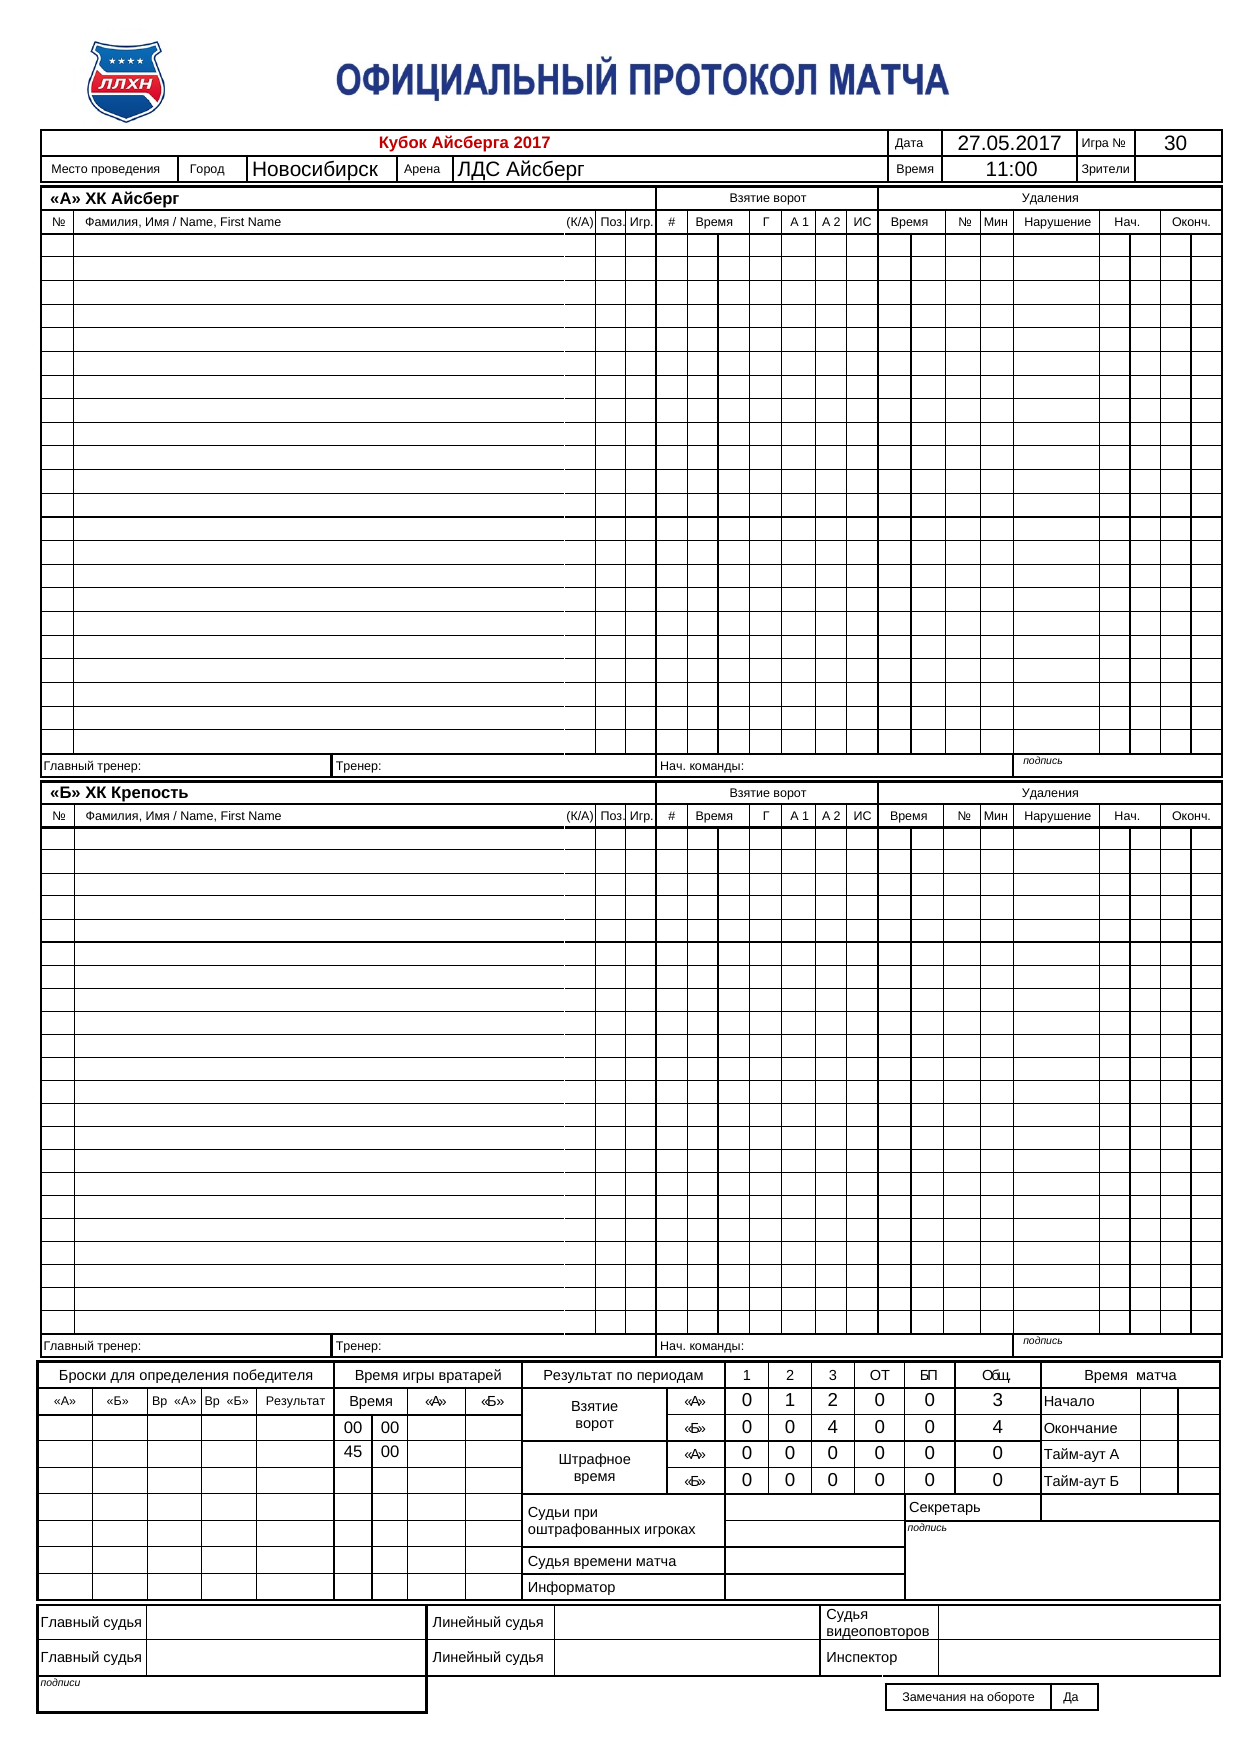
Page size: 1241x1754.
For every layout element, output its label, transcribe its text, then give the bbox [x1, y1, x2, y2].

table_cell [75, 1196, 564, 1218]
table_cell [1179, 1441, 1219, 1467]
table_cell [1100, 659, 1129, 682]
table_cell [1131, 659, 1160, 682]
table_cell [816, 305, 846, 327]
table_cell [1014, 683, 1099, 706]
table_cell [912, 1104, 943, 1126]
table_cell [75, 1104, 564, 1126]
table_cell [879, 943, 910, 964]
table_cell [883, 1677, 1220, 1681]
table_cell [847, 896, 877, 918]
table_cell [626, 1104, 655, 1126]
table_cell Г [750, 805, 781, 826]
table_cell [1100, 920, 1129, 941]
table_cell [1161, 943, 1190, 964]
table_cell [981, 1196, 1013, 1218]
table_cell Игр. [626, 805, 655, 826]
table_cell [1192, 966, 1221, 987]
table_cell [1161, 1127, 1190, 1149]
table_cell [719, 1012, 749, 1033]
table_cell [42, 989, 74, 1011]
table_cell [1131, 281, 1160, 303]
table_cell Вр «А» [148, 1389, 201, 1413]
table_cell [847, 565, 877, 587]
table_cell [466, 1521, 521, 1546]
table_cell [626, 588, 655, 611]
table_cell [847, 352, 877, 374]
table_cell подпись [906, 1522, 1219, 1599]
table_cell [782, 683, 815, 706]
table_cell [879, 896, 910, 918]
table_cell [626, 896, 655, 918]
table_cell [816, 1173, 846, 1195]
table_cell [688, 541, 717, 564]
table_cell [565, 730, 595, 753]
table_cell [912, 1242, 943, 1264]
table_cell 00 [335, 1416, 371, 1440]
table_cell [912, 1288, 943, 1310]
table_cell [74, 376, 564, 398]
table_cell Судьи при оштрафованных игроках [523, 1495, 724, 1546]
table_cell [74, 423, 564, 445]
table_cell [1192, 636, 1221, 658]
table_cell [42, 707, 73, 729]
table_cell [1014, 376, 1099, 398]
table_cell [1131, 920, 1160, 941]
table_cell [782, 636, 815, 658]
table_cell [1014, 1058, 1099, 1079]
table_cell [1014, 281, 1099, 303]
table_cell [879, 1150, 910, 1172]
table_cell [42, 850, 74, 872]
table_cell [408, 1494, 465, 1520]
table_cell [1131, 1242, 1160, 1264]
table_cell [596, 730, 625, 753]
table_cell [688, 874, 717, 895]
table_cell [912, 1127, 943, 1149]
table_cell [42, 1242, 74, 1264]
table_cell [1131, 376, 1160, 398]
table_cell [816, 966, 846, 987]
table_cell [847, 518, 877, 540]
table_cell [1014, 989, 1099, 1011]
table_cell [750, 659, 781, 682]
table_cell [750, 352, 781, 374]
table_cell [75, 1311, 564, 1333]
table_cell [147, 1640, 425, 1675]
table_cell [719, 518, 749, 540]
table_cell [657, 423, 687, 445]
table_cell [657, 1035, 687, 1057]
table_cell [1100, 1127, 1129, 1149]
table_cell [1192, 730, 1221, 753]
table_cell [1131, 494, 1160, 516]
table_cell Информатор [523, 1575, 724, 1599]
table_cell [466, 1441, 521, 1467]
table_cell [1131, 829, 1160, 849]
table_cell [1131, 730, 1160, 753]
table_cell [912, 896, 943, 918]
table_cell Тренер: [333, 755, 655, 776]
table_cell А 1 [782, 805, 815, 826]
table_cell [626, 874, 655, 895]
table_cell [750, 920, 781, 941]
table_cell [1161, 829, 1190, 849]
table_cell [42, 1035, 74, 1057]
table_cell [750, 423, 781, 445]
table_cell [750, 636, 781, 658]
table_cell [1192, 399, 1221, 422]
table_cell [626, 565, 655, 587]
table_cell [847, 874, 877, 895]
table_cell [981, 850, 1013, 872]
table_cell [596, 989, 625, 1011]
table_cell [782, 920, 815, 941]
table_cell № [42, 805, 74, 826]
table_cell [1161, 874, 1190, 895]
table_cell [626, 235, 655, 256]
table_cell [782, 966, 815, 987]
table_cell [782, 612, 815, 634]
table_cell [1192, 565, 1221, 587]
table_cell [944, 1173, 980, 1195]
table_cell [555, 1640, 819, 1675]
table_cell [1161, 399, 1190, 422]
table_cell подписи [39, 1677, 425, 1711]
table_cell [750, 1311, 781, 1333]
table_cell [1099, 1682, 1220, 1711]
table_cell [782, 896, 815, 918]
table_cell [1192, 943, 1221, 964]
table_cell [879, 470, 910, 493]
table_cell [816, 1127, 846, 1149]
table_cell [879, 850, 910, 872]
table_cell [816, 1150, 846, 1172]
table_cell [39, 1468, 92, 1493]
table_cell [202, 1416, 256, 1440]
table_cell [42, 494, 73, 516]
table_cell [596, 1173, 625, 1195]
table_cell [1131, 850, 1160, 872]
table_cell [1192, 1012, 1221, 1033]
table_cell [981, 235, 1013, 256]
table_cell [946, 588, 980, 611]
table_cell [657, 1104, 687, 1126]
table_cell [688, 943, 717, 964]
table_cell [1192, 588, 1221, 611]
table_cell [688, 235, 717, 256]
table_cell [596, 1311, 625, 1333]
table_cell [1100, 305, 1129, 327]
table_cell [719, 470, 749, 493]
table_cell [912, 943, 943, 964]
table_cell [719, 352, 749, 374]
table_cell [74, 446, 564, 469]
table_cell [1100, 376, 1129, 398]
table_cell [148, 1547, 201, 1573]
table_cell [944, 1035, 980, 1057]
table_cell [981, 874, 1013, 895]
table_cell [981, 565, 1013, 587]
table_cell [816, 446, 846, 469]
table_cell [1100, 850, 1129, 872]
table_cell [750, 1173, 781, 1195]
table_cell [74, 235, 564, 256]
table_cell [596, 352, 625, 374]
table_cell [596, 1150, 625, 1172]
table_cell [42, 1173, 74, 1195]
table_cell [816, 1311, 846, 1333]
table_cell [879, 612, 910, 634]
table_cell [657, 399, 687, 422]
table_cell Место проведения [42, 157, 177, 181]
table_cell [657, 470, 687, 493]
table_cell 0 [726, 1468, 768, 1493]
table_cell [42, 1150, 74, 1172]
table_cell [596, 446, 625, 469]
table_cell [750, 470, 781, 493]
table_cell [42, 1127, 74, 1149]
table_cell [626, 659, 655, 682]
table_cell 00 [373, 1416, 407, 1440]
table_cell [42, 281, 73, 303]
table_cell [42, 376, 73, 398]
table_cell 0 [726, 1415, 768, 1440]
table_cell [912, 1012, 943, 1033]
table_cell [782, 541, 815, 564]
table_cell [1131, 1012, 1160, 1033]
table_cell [750, 281, 781, 303]
table_cell [847, 1104, 877, 1126]
table_cell [879, 1104, 910, 1126]
table_cell [981, 352, 1013, 374]
table_cell [719, 1104, 749, 1126]
table_cell [202, 1521, 256, 1546]
table_cell [726, 1575, 904, 1599]
table_cell 0 [855, 1468, 904, 1493]
table_cell [1161, 1012, 1190, 1033]
table_cell [750, 1081, 781, 1103]
table_cell [1014, 257, 1099, 280]
table_cell [1192, 920, 1221, 941]
table_cell А 2 [816, 211, 846, 233]
table_cell [944, 1265, 980, 1287]
table_cell [816, 399, 846, 422]
table_cell [565, 829, 595, 849]
table_cell [1192, 683, 1221, 706]
table_cell [981, 470, 1013, 493]
table_cell [688, 305, 717, 327]
table_cell [719, 850, 749, 872]
table_cell [946, 683, 980, 706]
table_cell [750, 1012, 781, 1033]
table_cell [912, 1035, 943, 1057]
table_cell [946, 541, 980, 564]
table_cell [657, 636, 687, 658]
table_cell [1131, 612, 1160, 634]
table_cell [75, 874, 564, 895]
table_cell [1014, 920, 1099, 941]
table_header ОТ [855, 1363, 904, 1387]
table_cell [1192, 235, 1221, 256]
table_cell [1192, 494, 1221, 516]
table_cell [946, 565, 980, 587]
table_cell [257, 1521, 333, 1546]
table_cell [1014, 659, 1099, 682]
table_cell [257, 1494, 333, 1520]
table_cell [981, 1127, 1013, 1149]
table_cell [1192, 541, 1221, 564]
table_cell [657, 612, 687, 634]
table_cell [596, 588, 625, 611]
table_cell [1131, 1173, 1160, 1195]
table_cell [74, 541, 564, 564]
table_cell [1161, 1173, 1190, 1195]
table_cell «А» [668, 1389, 724, 1413]
table_cell [912, 1265, 943, 1287]
table_cell [981, 446, 1013, 469]
table_cell [74, 518, 564, 540]
table_cell [782, 1196, 815, 1218]
table_cell 0 [855, 1389, 904, 1413]
table_cell [981, 1288, 1013, 1310]
table_cell [1161, 1242, 1190, 1264]
table_cell [1014, 1219, 1099, 1241]
table_cell [816, 565, 846, 587]
table_cell 4 [956, 1415, 1040, 1440]
table_cell [1014, 518, 1099, 540]
table_cell [750, 1242, 781, 1264]
table_cell [1131, 874, 1160, 895]
table_cell [719, 1265, 749, 1287]
table_cell [1131, 1035, 1160, 1057]
table_cell Вр «Б» [202, 1389, 256, 1413]
table_cell [879, 636, 910, 658]
table_cell [75, 1081, 564, 1103]
table_cell [1042, 1495, 1219, 1520]
table_cell [657, 305, 687, 327]
table_cell [596, 1012, 625, 1033]
table_cell [596, 1219, 625, 1241]
table_cell [816, 920, 846, 941]
table_cell [1161, 423, 1190, 445]
table_cell [1161, 920, 1190, 941]
table_cell [879, 1173, 910, 1195]
table_cell [688, 352, 717, 374]
table_cell [1100, 1035, 1129, 1057]
table_cell [565, 1173, 595, 1195]
table_header 2 [769, 1363, 811, 1387]
table_cell [42, 1196, 74, 1218]
table_cell [750, 874, 781, 895]
table_cell [1100, 423, 1129, 445]
table_cell [39, 1521, 92, 1546]
table_cell [1192, 518, 1221, 540]
table_cell [1100, 1288, 1129, 1310]
table_cell [782, 1173, 815, 1195]
table_cell [944, 896, 980, 918]
table_cell [782, 1058, 815, 1079]
table_cell [688, 896, 717, 918]
table_cell [912, 874, 943, 895]
table_cell [1161, 1196, 1190, 1218]
table_cell [428, 1677, 882, 1711]
table_cell [466, 1494, 521, 1520]
table_cell [1192, 1265, 1221, 1287]
table_cell [596, 541, 625, 564]
table_cell [816, 1265, 846, 1287]
table_cell [42, 896, 74, 918]
table_cell [944, 874, 980, 895]
table_cell [1014, 1035, 1099, 1057]
table_cell [1100, 541, 1129, 564]
table_cell [719, 920, 749, 941]
table_cell Нач. [1100, 805, 1160, 826]
table_cell [1100, 1150, 1129, 1172]
table_cell [1192, 305, 1221, 327]
table_cell [75, 896, 564, 918]
table_cell [981, 1081, 1013, 1103]
table_cell [1131, 235, 1160, 256]
table_cell [626, 1127, 655, 1149]
table_cell [816, 850, 846, 872]
table_cell [1100, 1058, 1129, 1079]
table_cell [719, 235, 749, 256]
table_cell [202, 1494, 256, 1520]
table_cell [657, 1173, 687, 1195]
table_header Удаления [879, 783, 1221, 803]
table_cell [657, 281, 687, 303]
table_cell [1161, 850, 1190, 872]
table_cell [1100, 1196, 1129, 1218]
table_cell [782, 1012, 815, 1033]
table_header Замечания на обороте [887, 1685, 1050, 1709]
table_cell [750, 1219, 781, 1241]
table_cell [1131, 989, 1160, 1011]
table_cell [657, 541, 687, 564]
table_cell Нач. [1100, 211, 1160, 233]
table_cell [847, 707, 877, 729]
table_cell Главный тренер: [42, 1335, 330, 1356]
table_cell [626, 1311, 655, 1333]
table_header 27.05.2017 [943, 131, 1076, 155]
table_cell [981, 423, 1013, 445]
table_cell [981, 943, 1013, 964]
table_cell [626, 707, 655, 729]
table_cell [946, 446, 980, 469]
table_cell [555, 1606, 819, 1639]
table_cell [688, 966, 717, 987]
table_cell [408, 1574, 465, 1599]
table_cell [912, 1219, 943, 1241]
table_cell [719, 257, 749, 280]
table_cell [750, 1265, 781, 1287]
table_header 1 [726, 1363, 768, 1387]
table_cell Нарушение [1014, 211, 1099, 233]
table_cell ИС [847, 211, 877, 233]
table_cell [42, 829, 74, 849]
table_cell [847, 850, 877, 872]
table_cell [719, 376, 749, 398]
table_cell [782, 1288, 815, 1310]
table_cell 0 [905, 1389, 954, 1413]
table_cell [596, 612, 625, 634]
table_cell [596, 874, 625, 895]
table_cell [719, 730, 749, 753]
table_cell Результат [257, 1389, 333, 1413]
table_cell [596, 376, 625, 398]
table_cell [596, 1288, 625, 1310]
table_cell [688, 829, 717, 849]
table_cell [1100, 1104, 1129, 1126]
table_cell [42, 1104, 74, 1126]
table_cell Тренер: [333, 1335, 655, 1356]
table_cell [847, 1288, 877, 1310]
table_cell [1131, 1219, 1160, 1241]
table_cell 11:00 [943, 157, 1076, 181]
table_cell [912, 257, 945, 280]
table_cell «А» [668, 1442, 724, 1467]
table_cell [1192, 423, 1221, 445]
table_cell [626, 399, 655, 422]
table_cell [1100, 399, 1129, 422]
table_cell [93, 1416, 147, 1440]
table_cell [565, 612, 595, 634]
table_cell [1014, 1012, 1099, 1033]
table_cell [1192, 1058, 1221, 1079]
table_cell [782, 1035, 815, 1057]
table_cell [1192, 1127, 1221, 1149]
table_cell [1131, 1104, 1160, 1126]
table_cell [1014, 446, 1099, 469]
table_cell [750, 1035, 781, 1057]
table_cell [719, 1150, 749, 1172]
table_cell [879, 494, 910, 516]
table_cell [74, 257, 564, 280]
table_cell [1014, 1242, 1099, 1264]
table_cell [565, 1035, 595, 1057]
table_cell [373, 1468, 407, 1493]
table_cell [75, 1288, 564, 1310]
table_cell [981, 1311, 1013, 1333]
table_cell [816, 1242, 846, 1264]
table_cell [946, 328, 980, 351]
table_cell [688, 612, 717, 634]
table_cell [596, 470, 625, 493]
table_header Удаления [879, 188, 1221, 209]
table_cell Новосибирск [248, 157, 396, 181]
table_cell [719, 1311, 749, 1333]
table_cell [981, 494, 1013, 516]
table_cell [688, 1196, 717, 1218]
table_cell Судья времени матча [523, 1548, 724, 1573]
table_cell [596, 399, 625, 422]
table_cell [657, 1127, 687, 1149]
table_cell [816, 636, 846, 658]
table_cell [726, 1495, 904, 1520]
table_cell [1161, 730, 1190, 753]
table_cell [750, 399, 781, 422]
table_cell [1100, 966, 1129, 987]
table_cell [596, 257, 625, 280]
table_cell [626, 1219, 655, 1241]
table_cell [93, 1521, 147, 1546]
table_cell [75, 1058, 564, 1079]
table_cell [946, 281, 980, 303]
table_cell [1141, 1415, 1177, 1440]
table_cell [782, 235, 815, 256]
table_cell [816, 1058, 846, 1079]
table_cell [93, 1574, 147, 1599]
table_cell Тайм-аут А [1042, 1441, 1140, 1467]
table_cell [1131, 1150, 1160, 1172]
table_cell [1131, 305, 1160, 327]
table_cell [1100, 565, 1129, 587]
table_cell [847, 257, 877, 280]
table_cell № [944, 805, 980, 826]
table_cell [750, 730, 781, 753]
table_cell [596, 305, 625, 327]
table_cell [657, 943, 687, 964]
table_cell [148, 1468, 201, 1493]
table_cell [879, 966, 910, 987]
table_cell [944, 1104, 980, 1126]
table_header Результат по периодам [523, 1363, 724, 1387]
table_cell [719, 446, 749, 469]
table_cell 0 [855, 1415, 904, 1440]
table_header Взятие ворот [657, 783, 877, 803]
table_cell [1161, 659, 1190, 682]
table_cell [688, 1058, 717, 1079]
table_cell 0 [956, 1442, 1040, 1467]
table_cell [565, 494, 595, 516]
table_cell [688, 1104, 717, 1126]
table_cell [626, 850, 655, 872]
table_cell [1161, 707, 1190, 729]
table_cell [657, 352, 687, 374]
table_cell [946, 636, 980, 658]
table_cell [847, 1219, 877, 1241]
table_cell [847, 588, 877, 611]
table_cell [719, 612, 749, 634]
table_cell [981, 1012, 1013, 1033]
table_cell [750, 1288, 781, 1310]
table_cell [981, 1242, 1013, 1264]
table_cell [912, 1311, 943, 1333]
table_cell [782, 1104, 815, 1126]
table_cell [1100, 494, 1129, 516]
table_cell [688, 281, 717, 303]
table_cell [596, 1058, 625, 1079]
table_cell Оконч. [1161, 211, 1221, 233]
table_cell [946, 423, 980, 445]
table_cell [816, 281, 846, 303]
table_cell [565, 1242, 595, 1264]
table_cell [1161, 257, 1190, 280]
table_cell 0 [905, 1468, 954, 1493]
table_cell [1014, 636, 1099, 658]
table_cell 0 [905, 1415, 954, 1440]
table_cell [946, 376, 980, 398]
table_cell [847, 235, 877, 256]
table_cell [782, 1242, 815, 1264]
table_cell [816, 989, 846, 1011]
table_cell [408, 1547, 465, 1573]
table_cell # [657, 805, 687, 826]
table_cell [1100, 1265, 1129, 1287]
table_cell [257, 1416, 333, 1440]
table_cell [1100, 588, 1129, 611]
table_cell [1136, 157, 1221, 181]
table_cell [847, 423, 877, 445]
table_cell Взятие ворот [523, 1389, 666, 1440]
table_cell «Б» [668, 1415, 724, 1440]
table_cell [596, 1081, 625, 1103]
table_cell [719, 1196, 749, 1218]
table_cell [657, 588, 687, 611]
table_cell [596, 494, 625, 516]
table_cell (К/А) [565, 805, 595, 826]
table_cell [944, 1311, 980, 1333]
table_cell [148, 1494, 201, 1520]
table_cell [626, 446, 655, 469]
table_cell [1014, 1288, 1099, 1310]
table_cell [688, 494, 717, 516]
table_cell Окончание [1042, 1415, 1140, 1440]
table_cell [596, 565, 625, 587]
table_cell [1161, 1150, 1190, 1172]
table_cell Город [179, 157, 246, 181]
table_cell [944, 1127, 980, 1149]
table_cell 2 [812, 1389, 854, 1413]
table_cell [879, 565, 910, 587]
table_cell [912, 446, 945, 469]
table_cell [944, 1288, 980, 1310]
table_header Взятие ворот [657, 188, 877, 209]
table_cell [42, 588, 73, 611]
table_cell [847, 829, 877, 849]
table_cell [1192, 470, 1221, 493]
table_cell Время [879, 805, 943, 826]
table_cell Линейный судья [428, 1606, 554, 1639]
table_cell [626, 1081, 655, 1103]
table_cell [565, 1012, 595, 1033]
table_cell [750, 1104, 781, 1126]
table_cell Главный тренер: [42, 755, 330, 776]
table_cell [946, 399, 980, 422]
table_cell [596, 1265, 625, 1287]
table_cell [981, 257, 1013, 280]
table_cell [1100, 352, 1129, 374]
table_cell [879, 235, 910, 256]
table_cell [93, 1441, 147, 1467]
table_header Кубок Айсберга 2017 [42, 131, 887, 155]
table_cell [1131, 1058, 1160, 1079]
table_cell [202, 1574, 256, 1599]
table_cell [596, 850, 625, 872]
table_cell [981, 399, 1013, 422]
table_cell Нач. команды: [657, 755, 1012, 776]
table_cell 0 [956, 1468, 1040, 1493]
table_cell [782, 1219, 815, 1241]
table_cell [719, 494, 749, 516]
table_cell [1100, 612, 1129, 634]
table_cell [847, 1035, 877, 1057]
table_cell [1131, 636, 1160, 658]
table_cell 0 [726, 1389, 768, 1413]
table_cell [688, 565, 717, 587]
table_cell [1192, 352, 1221, 374]
table_cell [1014, 305, 1099, 327]
table_cell [1014, 494, 1099, 516]
table_cell [42, 874, 74, 895]
table_cell [688, 1219, 717, 1241]
table_cell [912, 1081, 943, 1103]
table_cell [1192, 281, 1221, 303]
table_cell [596, 829, 625, 849]
table_cell [879, 874, 910, 895]
table_cell [75, 1012, 564, 1033]
table_cell Время [688, 805, 749, 826]
table_cell [75, 1219, 564, 1241]
table_cell [847, 1242, 877, 1264]
table_cell [688, 588, 717, 611]
table_cell [847, 470, 877, 493]
table_cell [335, 1468, 371, 1493]
table_cell [688, 636, 717, 658]
table_cell [39, 1416, 92, 1440]
table_cell Игр. [626, 211, 655, 233]
table_cell [565, 707, 595, 729]
table_cell [912, 1196, 943, 1218]
table_cell [1179, 1389, 1219, 1413]
table_cell [719, 896, 749, 918]
table_cell [42, 636, 73, 658]
table_cell [42, 470, 73, 493]
table_cell [847, 1173, 877, 1195]
table_cell [1161, 376, 1190, 398]
table_cell [1100, 896, 1129, 918]
table_cell [879, 1035, 910, 1057]
table_cell [1100, 874, 1129, 895]
table_cell [816, 1196, 846, 1218]
table_cell [912, 281, 945, 303]
table_header Игра № [1078, 131, 1134, 155]
table_cell [1014, 1311, 1099, 1333]
table_cell [75, 989, 564, 1011]
table_cell [782, 423, 815, 445]
table_cell [565, 565, 595, 587]
table_cell [1131, 470, 1160, 493]
table_cell [1131, 1127, 1160, 1149]
table_cell [944, 1081, 980, 1103]
table_cell [1131, 1288, 1160, 1310]
table_cell [373, 1494, 407, 1520]
table_cell [1131, 446, 1160, 469]
table_cell [1161, 966, 1190, 987]
table_cell [946, 518, 980, 540]
table_cell [981, 376, 1013, 398]
table_cell [719, 659, 749, 682]
table_cell [408, 1441, 465, 1467]
table_cell [847, 1081, 877, 1103]
table_header Время матча [1042, 1363, 1219, 1387]
table_cell [981, 588, 1013, 611]
table_cell [148, 1441, 201, 1467]
table_cell [657, 966, 687, 987]
table_cell [816, 659, 846, 682]
table_cell [565, 328, 595, 351]
table_cell [981, 659, 1013, 682]
table_cell [657, 1058, 687, 1079]
table_cell [750, 328, 781, 351]
table_cell [565, 305, 595, 327]
table_cell [1192, 446, 1221, 469]
table_header БП [905, 1363, 954, 1387]
table_cell [1131, 423, 1160, 445]
table_cell [565, 281, 595, 303]
table_cell (К/А) [565, 211, 595, 233]
table_cell [1131, 399, 1160, 422]
table_cell [74, 612, 564, 634]
table_cell [1131, 588, 1160, 611]
table_cell Инспектор [821, 1640, 938, 1675]
table_cell [750, 305, 781, 327]
table_cell [879, 1219, 910, 1241]
table_cell [42, 541, 73, 564]
table_cell [847, 1196, 877, 1218]
table_cell [782, 989, 815, 1011]
table_cell [782, 494, 815, 516]
table_cell [1014, 1081, 1099, 1103]
table_cell [944, 1242, 980, 1264]
table_cell [879, 541, 910, 564]
table_cell [1192, 612, 1221, 634]
table_cell [1192, 850, 1221, 872]
table_cell [816, 352, 846, 374]
table_cell [750, 588, 781, 611]
table_cell [148, 1521, 201, 1546]
table_cell [879, 1081, 910, 1103]
table_cell [74, 683, 564, 706]
table_cell [1014, 943, 1099, 964]
table_cell [42, 966, 74, 987]
table_cell [74, 305, 564, 327]
table_cell [1131, 1311, 1160, 1333]
table_cell [847, 989, 877, 1011]
table_cell [1014, 1127, 1099, 1149]
table_cell [944, 989, 980, 1011]
table_cell [74, 470, 564, 493]
table_cell Секретарь [906, 1495, 1040, 1520]
table_cell [688, 850, 717, 872]
table_cell [1179, 1415, 1219, 1440]
table_cell [75, 1173, 564, 1195]
table_cell [626, 1288, 655, 1310]
table_cell [816, 874, 846, 895]
table_cell [42, 328, 73, 351]
table_cell [816, 494, 846, 516]
table_cell [74, 730, 564, 753]
table_cell [596, 423, 625, 445]
table_header 3 [812, 1363, 854, 1387]
table_cell [719, 1173, 749, 1195]
table_cell Время [889, 157, 941, 181]
table_cell [42, 305, 73, 327]
table_cell [1014, 235, 1099, 256]
table_cell [719, 423, 749, 445]
table_cell [626, 966, 655, 987]
table_cell [912, 989, 943, 1011]
table_cell [596, 518, 625, 540]
table_cell [816, 518, 846, 540]
table_cell [626, 989, 655, 1011]
table_cell [688, 659, 717, 682]
table_cell [912, 565, 945, 587]
table_header Общ. [956, 1363, 1040, 1387]
table_cell [1141, 1389, 1177, 1413]
table_cell [626, 636, 655, 658]
table_cell [782, 874, 815, 895]
table_cell [42, 1265, 74, 1287]
table_cell [816, 1035, 846, 1057]
table_cell [750, 896, 781, 918]
table_cell [1014, 1150, 1099, 1172]
table_cell [750, 1196, 781, 1218]
table_cell [74, 399, 564, 422]
table_cell [42, 352, 73, 374]
table_cell [912, 588, 945, 611]
table_cell [688, 423, 717, 445]
table_cell [719, 1081, 749, 1103]
table_cell [688, 470, 717, 493]
table_cell [408, 1416, 465, 1440]
table_cell [879, 730, 910, 753]
table_cell [782, 1311, 815, 1333]
table_cell [1161, 1081, 1190, 1103]
table_cell [466, 1547, 521, 1573]
table_cell [816, 541, 846, 564]
table_cell [1161, 305, 1190, 327]
table_cell [879, 588, 910, 611]
table_cell [1161, 235, 1190, 256]
table_cell [847, 730, 877, 753]
table_cell [782, 399, 815, 422]
table_cell [1131, 966, 1160, 987]
table_cell [912, 518, 945, 540]
table_cell [1014, 1173, 1099, 1195]
table_cell [657, 896, 687, 918]
table_cell [1161, 1104, 1190, 1126]
table_header Время игры вратарей [335, 1363, 521, 1387]
table_cell [657, 1081, 687, 1103]
table_cell [657, 829, 687, 849]
table_cell [847, 612, 877, 634]
table_cell [879, 446, 910, 469]
table_cell [565, 850, 595, 872]
table_cell [42, 1311, 74, 1333]
table_cell [1100, 989, 1129, 1011]
table_cell [688, 1173, 717, 1195]
table_cell [657, 446, 687, 469]
table_cell [657, 518, 687, 540]
table_cell [688, 920, 717, 941]
table_cell [466, 1468, 521, 1493]
table_cell [750, 541, 781, 564]
table_cell [719, 943, 749, 964]
table_cell [782, 707, 815, 729]
table_cell [657, 494, 687, 516]
table_cell [946, 257, 980, 280]
table_cell [1161, 588, 1190, 611]
table_header 30 [1136, 131, 1221, 155]
table_cell [565, 1219, 595, 1241]
table_cell [657, 1150, 687, 1172]
table_cell [912, 659, 945, 682]
table_cell 1 [769, 1389, 811, 1413]
table_cell [335, 1574, 371, 1599]
table_cell [726, 1548, 904, 1573]
table_cell [750, 235, 781, 256]
table_cell Начало [1042, 1389, 1140, 1413]
table_cell [981, 305, 1013, 327]
table_cell [912, 966, 943, 987]
table_cell [719, 588, 749, 611]
table_cell [912, 305, 945, 327]
table_cell [1014, 612, 1099, 634]
table_cell [782, 730, 815, 753]
table_cell [565, 423, 595, 445]
table_cell [847, 636, 877, 658]
table_cell [879, 305, 910, 327]
table_cell [879, 1196, 910, 1218]
table_cell [1131, 683, 1160, 706]
table_cell [1100, 707, 1129, 729]
table_cell [39, 1547, 92, 1573]
table_cell [946, 494, 980, 516]
table_cell [596, 896, 625, 918]
table_cell [565, 1311, 595, 1333]
table_cell [626, 1196, 655, 1218]
table_cell [944, 920, 980, 941]
table_cell [39, 1441, 92, 1467]
table_cell [596, 920, 625, 941]
table_cell [42, 659, 73, 682]
table_cell Время [335, 1389, 407, 1413]
table_cell [1192, 1150, 1221, 1172]
table_cell [1131, 565, 1160, 587]
table_cell [1192, 257, 1221, 280]
table_cell [750, 565, 781, 587]
table_cell Оконч. [1161, 805, 1221, 826]
table_cell Зрители [1078, 157, 1134, 181]
table_cell [879, 707, 910, 729]
table_cell [782, 1150, 815, 1172]
table_cell [981, 730, 1013, 753]
table_cell [816, 612, 846, 634]
table_cell [626, 1242, 655, 1264]
table_cell [657, 730, 687, 753]
table_cell [1161, 470, 1190, 493]
table_cell [946, 352, 980, 374]
table_cell Поз. [596, 805, 625, 826]
table_cell [626, 1173, 655, 1195]
table_cell [719, 874, 749, 895]
table_cell [408, 1468, 465, 1493]
table_cell [946, 612, 980, 634]
table_cell [1161, 352, 1190, 374]
table_cell [1161, 565, 1190, 587]
table_cell [626, 1150, 655, 1172]
table_cell [565, 376, 595, 398]
table_cell [847, 328, 877, 351]
table_cell [847, 1058, 877, 1079]
table_cell [1141, 1468, 1177, 1493]
table_cell [879, 1265, 910, 1287]
table_cell [750, 829, 781, 849]
table_cell [944, 1058, 980, 1079]
table_cell [1100, 1219, 1129, 1241]
table_cell [565, 636, 595, 658]
table_cell № [946, 211, 980, 233]
table_cell [42, 943, 74, 964]
table_cell [657, 257, 687, 280]
table_cell [750, 966, 781, 987]
table_cell [688, 989, 717, 1011]
table_cell [42, 235, 73, 256]
table_cell [657, 683, 687, 706]
table_cell [816, 328, 846, 351]
table_cell [42, 1288, 74, 1310]
table_cell [847, 541, 877, 564]
table_cell [879, 920, 910, 941]
table_cell [1192, 328, 1221, 351]
table_cell [565, 1104, 595, 1126]
table_cell [750, 943, 781, 964]
table_cell [596, 1104, 625, 1126]
table_cell [626, 1265, 655, 1287]
table_cell [257, 1547, 333, 1573]
table_cell [626, 541, 655, 564]
table_cell [981, 829, 1013, 849]
table_cell 0 [812, 1442, 854, 1467]
table_cell [981, 541, 1013, 564]
table_cell [847, 281, 877, 303]
table_cell [1161, 328, 1190, 351]
table_cell [719, 829, 749, 849]
table_cell [981, 1035, 1013, 1057]
table_cell [657, 1196, 687, 1218]
table_cell [879, 399, 910, 422]
table_cell [565, 399, 595, 422]
table_cell Линейный судья [428, 1640, 554, 1675]
table_cell [74, 352, 564, 374]
table_cell [1192, 707, 1221, 729]
table_cell [688, 1288, 717, 1310]
table_cell [42, 399, 73, 422]
table_cell [596, 1035, 625, 1057]
table_cell [879, 328, 910, 351]
table_cell [596, 636, 625, 658]
table_cell [879, 829, 910, 849]
table_cell [750, 376, 781, 398]
table_cell [42, 565, 73, 587]
table_cell 0 [769, 1415, 811, 1440]
table_cell [782, 565, 815, 587]
table_cell [1131, 541, 1160, 564]
table_cell [1131, 896, 1160, 918]
table_cell [1141, 1441, 1177, 1467]
table_cell [1192, 1035, 1221, 1057]
table_cell [688, 707, 717, 729]
table_cell [626, 423, 655, 445]
table_cell [688, 518, 717, 540]
table_cell [1014, 850, 1099, 872]
table_cell [42, 1081, 74, 1103]
table_cell Фамилия, Имя / Name, First Name [75, 805, 565, 826]
table_cell Поз. [596, 211, 625, 233]
table_cell [847, 376, 877, 398]
table_cell [626, 281, 655, 303]
table_cell [626, 257, 655, 280]
table_cell [782, 1265, 815, 1287]
table_cell [847, 920, 877, 941]
table_cell [1179, 1468, 1219, 1493]
table_cell [565, 1127, 595, 1149]
table_cell [42, 257, 73, 280]
table_cell [626, 305, 655, 327]
table_cell [565, 1196, 595, 1218]
table_cell [565, 541, 595, 564]
table_cell [335, 1494, 371, 1520]
table_cell [42, 920, 74, 941]
table_cell [750, 683, 781, 706]
table_cell [1100, 1242, 1129, 1264]
table_cell 3 [956, 1389, 1040, 1413]
table_cell [879, 518, 910, 540]
table_cell [719, 565, 749, 587]
table_cell [782, 446, 815, 469]
table_cell [1161, 683, 1190, 706]
table_cell [42, 1058, 74, 1079]
table_cell [596, 235, 625, 256]
table_cell [1100, 1311, 1129, 1333]
table_cell [847, 1265, 877, 1287]
table_cell [466, 1416, 521, 1440]
table_cell [93, 1468, 147, 1493]
table_cell [816, 896, 846, 918]
table_cell 0 [855, 1442, 904, 1467]
table_cell [596, 943, 625, 964]
table_cell [1131, 352, 1160, 374]
table_cell [1192, 1104, 1221, 1126]
table_cell [1161, 1035, 1190, 1057]
table_cell [148, 1416, 201, 1440]
table_cell [847, 494, 877, 516]
table_cell [719, 328, 749, 351]
table_cell [1192, 659, 1221, 682]
table_cell [1014, 730, 1099, 753]
table_cell [1014, 829, 1099, 849]
table_cell [657, 1288, 687, 1310]
table_cell [1161, 1311, 1190, 1333]
table_cell [373, 1521, 407, 1546]
table_cell # [657, 211, 687, 233]
table_cell [565, 920, 595, 941]
table_cell «Б» [668, 1468, 724, 1493]
table_cell [912, 920, 943, 941]
table_cell [1192, 1242, 1221, 1264]
table_cell [782, 943, 815, 964]
table_cell Нарушение [1014, 805, 1099, 826]
table_cell [626, 943, 655, 964]
table_cell [1161, 494, 1190, 516]
table_cell [466, 1574, 521, 1599]
table_cell [719, 707, 749, 729]
table_cell [1100, 1173, 1129, 1195]
table_cell [1192, 1081, 1221, 1103]
table_cell [626, 518, 655, 540]
table_cell [816, 1104, 846, 1126]
table_cell [657, 707, 687, 729]
table_cell [1161, 541, 1190, 564]
table_cell [1014, 874, 1099, 895]
table_cell [1100, 257, 1129, 280]
table_cell «А» [408, 1389, 465, 1413]
table_cell [944, 1219, 980, 1241]
table_cell [626, 730, 655, 753]
table_cell [42, 730, 73, 753]
table_cell [596, 707, 625, 729]
table_cell [879, 683, 910, 706]
table_cell [912, 829, 943, 849]
table_cell [626, 328, 655, 351]
table_cell [74, 494, 564, 516]
table_header «А» ХК Айсберг [42, 188, 655, 209]
table_cell [1192, 1173, 1221, 1195]
table_cell [1100, 518, 1129, 540]
table_cell [816, 423, 846, 445]
table_cell [912, 541, 945, 564]
table_cell [1131, 518, 1160, 540]
table_cell [1161, 281, 1190, 303]
table_cell [816, 235, 846, 256]
table_cell [75, 920, 564, 941]
table_cell [879, 1012, 910, 1033]
table_cell [939, 1606, 1219, 1639]
table_cell [912, 730, 945, 753]
table_cell [719, 1058, 749, 1079]
table_cell [1161, 896, 1190, 918]
table_cell [596, 659, 625, 682]
table_cell [657, 328, 687, 351]
table_cell [75, 829, 564, 849]
table_cell [912, 494, 945, 516]
table_cell [626, 920, 655, 941]
table_cell [782, 352, 815, 374]
table_cell [75, 1035, 564, 1057]
table_cell [1014, 966, 1099, 987]
table_cell [335, 1521, 371, 1546]
table_cell [939, 1640, 1219, 1675]
table_cell [75, 1265, 564, 1287]
table_cell [626, 612, 655, 634]
table_cell [944, 1196, 980, 1218]
table_cell [74, 659, 564, 682]
table_cell [782, 850, 815, 872]
table_cell [912, 376, 945, 398]
table_cell [42, 518, 73, 540]
table_cell [879, 659, 910, 682]
table_cell [565, 588, 595, 611]
table_cell [912, 399, 945, 422]
table_cell [1014, 707, 1099, 729]
table_cell [847, 1311, 877, 1333]
table_cell [688, 1242, 717, 1264]
table_cell [93, 1494, 147, 1520]
table_cell ИС [847, 805, 877, 826]
table_cell [816, 1219, 846, 1241]
table_cell [1192, 829, 1221, 849]
table_cell [688, 1127, 717, 1149]
table_cell [565, 943, 595, 964]
table_cell [981, 636, 1013, 658]
table_cell [565, 1265, 595, 1287]
table_cell [816, 707, 846, 729]
table_cell [1100, 470, 1129, 493]
table_cell [257, 1574, 333, 1599]
table_cell [565, 352, 595, 374]
table_cell А 2 [816, 805, 846, 826]
table_cell [147, 1606, 425, 1639]
table_cell Арена [398, 157, 452, 181]
table_cell [257, 1468, 333, 1493]
table_cell 0 [769, 1442, 811, 1467]
table_cell [816, 588, 846, 611]
table_cell [719, 399, 749, 422]
table_cell [565, 518, 595, 540]
table_cell [1131, 1081, 1160, 1103]
table_cell [1014, 352, 1099, 374]
table_cell [816, 257, 846, 280]
table_cell [657, 235, 687, 256]
picture [5, 28, 1179, 129]
table_cell [688, 1150, 717, 1172]
table_cell [75, 943, 564, 964]
table_cell [1100, 683, 1129, 706]
table_cell [75, 966, 564, 987]
table_cell [879, 423, 910, 445]
table_cell [657, 874, 687, 895]
table_cell [879, 1311, 910, 1333]
table_cell [1100, 1012, 1129, 1033]
table_cell [74, 281, 564, 303]
table_cell [847, 966, 877, 987]
table_cell [981, 707, 1013, 729]
table_cell [1100, 730, 1129, 753]
table_cell [657, 1219, 687, 1241]
table_cell [750, 494, 781, 516]
table_cell [782, 1081, 815, 1103]
table_cell [1192, 1196, 1221, 1218]
table_cell [946, 235, 980, 256]
table_cell [657, 659, 687, 682]
table_cell [626, 683, 655, 706]
table_cell [74, 588, 564, 611]
table_cell [782, 257, 815, 280]
table_cell [1161, 1219, 1190, 1241]
table_cell [719, 541, 749, 564]
table_cell [782, 829, 815, 849]
table_cell [719, 281, 749, 303]
table_cell [1100, 281, 1129, 303]
table_cell [93, 1547, 147, 1573]
table_cell [1014, 1265, 1099, 1287]
table_cell [1161, 636, 1190, 658]
table_cell [1014, 470, 1099, 493]
table_cell [879, 989, 910, 1011]
table_header Да [1052, 1685, 1097, 1709]
table_cell [719, 1127, 749, 1149]
table_cell [626, 376, 655, 398]
table_cell [565, 896, 595, 918]
table_cell [981, 1150, 1013, 1172]
table_cell Нач. команды: [657, 1335, 1012, 1356]
table_cell [981, 683, 1013, 706]
table_cell [565, 1150, 595, 1172]
table_cell [596, 966, 625, 987]
table_cell Фамилия, Имя / Name, First Name [74, 211, 565, 233]
table_cell [847, 305, 877, 327]
table_cell [74, 565, 564, 587]
table_cell [596, 1127, 625, 1149]
table_cell [719, 1288, 749, 1310]
table_cell [946, 659, 980, 682]
table_cell [944, 829, 980, 849]
table_cell [626, 352, 655, 374]
table_cell Время [879, 211, 945, 233]
table_cell [1192, 896, 1221, 918]
table_cell [816, 943, 846, 964]
table_cell [782, 518, 815, 540]
table_cell [565, 966, 595, 987]
table_cell [1192, 1288, 1221, 1310]
table_cell [1192, 874, 1221, 895]
table_cell [657, 376, 687, 398]
table_cell [565, 235, 595, 256]
table_cell [750, 518, 781, 540]
table_cell [688, 730, 717, 753]
table_cell [944, 1012, 980, 1033]
table_cell подпись [1014, 1335, 1221, 1356]
table_cell [750, 707, 781, 729]
table_cell [1014, 565, 1099, 587]
table_cell [657, 1311, 687, 1333]
table_cell [750, 1127, 781, 1149]
table_cell [719, 966, 749, 987]
table_cell «А» [39, 1389, 92, 1413]
table_cell [719, 683, 749, 706]
table_cell [626, 1012, 655, 1033]
table_cell [782, 659, 815, 682]
table_cell [75, 850, 564, 872]
table_cell [1014, 896, 1099, 918]
table_cell [688, 683, 717, 706]
table_cell [1131, 1265, 1160, 1287]
table_cell [596, 683, 625, 706]
table_cell [782, 328, 815, 351]
table_cell [1161, 1288, 1190, 1310]
table_cell [1192, 376, 1221, 398]
table_cell [1131, 943, 1160, 964]
table_cell [565, 257, 595, 280]
table_cell [816, 470, 846, 493]
table_cell [373, 1574, 407, 1599]
table_cell [657, 565, 687, 587]
table_cell [1192, 989, 1221, 1011]
table_cell А 1 [782, 211, 815, 233]
table_cell [39, 1574, 92, 1599]
table_cell [1014, 541, 1099, 564]
table_cell [1131, 328, 1160, 351]
table_cell ЛДС Айсберг [454, 157, 887, 181]
table_cell Время [688, 211, 749, 233]
table_cell [879, 257, 910, 280]
table_cell [626, 829, 655, 849]
table_header Броски для определения победителя [39, 1363, 333, 1387]
table_cell [944, 1150, 980, 1172]
table_cell [816, 1012, 846, 1033]
table_cell [816, 376, 846, 398]
table_cell [719, 1219, 749, 1241]
table_cell [981, 1265, 1013, 1287]
table_cell [1100, 446, 1129, 469]
table_cell [74, 328, 564, 351]
table_cell [202, 1468, 256, 1493]
table_cell [408, 1521, 465, 1546]
table_cell [912, 328, 945, 351]
table_cell [1161, 518, 1190, 540]
table_cell [75, 1242, 564, 1264]
table_cell [596, 1242, 625, 1264]
table_cell Мин [981, 805, 1013, 826]
table_cell [912, 1173, 943, 1195]
table_cell [688, 1311, 717, 1333]
table_cell 0 [905, 1442, 954, 1467]
table_cell [1100, 1081, 1129, 1103]
table_cell [1161, 612, 1190, 634]
table_header Дата [889, 131, 941, 155]
table_cell Мин [981, 211, 1013, 233]
table_cell [1161, 1265, 1190, 1287]
table_cell [596, 281, 625, 303]
table_cell [1131, 257, 1160, 280]
table_cell [944, 850, 980, 872]
table_cell [657, 1265, 687, 1287]
table_cell [750, 1150, 781, 1172]
table_cell [688, 1012, 717, 1033]
table_cell [847, 446, 877, 469]
table_cell Г [750, 211, 781, 233]
table_cell [946, 707, 980, 729]
table_cell Главный судья [39, 1606, 146, 1639]
table_cell [912, 1150, 943, 1172]
table_cell [912, 352, 945, 374]
table_cell [981, 966, 1013, 987]
table_cell [1014, 588, 1099, 611]
table_cell [816, 683, 846, 706]
table_cell [847, 1150, 877, 1172]
table_cell [565, 874, 595, 895]
table_cell [879, 1058, 910, 1079]
table_cell [1014, 1196, 1099, 1218]
table_cell [981, 518, 1013, 540]
table_cell 0 [769, 1468, 811, 1493]
table_cell [565, 470, 595, 493]
table_cell Судья видеоповторов [821, 1606, 938, 1639]
table_cell [42, 446, 73, 469]
table_cell [946, 305, 980, 327]
table_cell [750, 1058, 781, 1079]
table_cell [750, 446, 781, 469]
table_cell [750, 257, 781, 280]
table_cell [74, 707, 564, 729]
table_cell [657, 1012, 687, 1033]
table_cell [565, 659, 595, 682]
table_cell [42, 1219, 74, 1241]
table_cell [816, 1081, 846, 1103]
table_cell [657, 1242, 687, 1264]
table_cell [847, 683, 877, 706]
table_cell Тайм-аут Б [1042, 1468, 1140, 1493]
table_cell [257, 1441, 333, 1467]
table_cell [75, 1127, 564, 1149]
table_cell [981, 1104, 1013, 1126]
table_cell [981, 281, 1013, 303]
table_cell [782, 1127, 815, 1149]
table_cell [626, 494, 655, 516]
table_cell [565, 1058, 595, 1079]
table_cell [912, 707, 945, 729]
table_cell [981, 328, 1013, 351]
table_cell [719, 1035, 749, 1057]
table_cell [816, 730, 846, 753]
table_cell [981, 1058, 1013, 1079]
table_cell [596, 328, 625, 351]
table_cell [912, 235, 945, 256]
table_cell [847, 943, 877, 964]
table_cell [750, 612, 781, 634]
table_cell [202, 1547, 256, 1573]
table_cell [626, 1035, 655, 1057]
table_cell «Б» [93, 1389, 147, 1413]
table_cell [750, 850, 781, 872]
table_cell [879, 352, 910, 374]
table_cell [782, 470, 815, 493]
table_cell [688, 1265, 717, 1287]
table_cell [1161, 989, 1190, 1011]
table_cell [912, 683, 945, 706]
table_cell [1192, 1219, 1221, 1241]
table_cell 0 [812, 1468, 854, 1493]
table_cell [42, 683, 73, 706]
table_cell [688, 1035, 717, 1057]
table_cell [1131, 707, 1160, 729]
table_cell [981, 612, 1013, 634]
table_cell 00 [373, 1441, 407, 1467]
table_cell [373, 1547, 407, 1573]
table_cell [981, 1173, 1013, 1195]
table_cell [1100, 235, 1129, 256]
table_header «Б» ХК Крепость [42, 783, 655, 803]
table_cell [657, 989, 687, 1011]
table_cell [946, 730, 980, 753]
table_cell [42, 423, 73, 445]
table_cell [1014, 423, 1099, 445]
table_cell [42, 1012, 74, 1033]
table_cell [912, 1058, 943, 1079]
table_cell [1192, 1311, 1221, 1333]
table_cell [912, 423, 945, 445]
table_cell [202, 1441, 256, 1467]
table_cell [688, 257, 717, 280]
table_cell [719, 989, 749, 1011]
table_cell [847, 399, 877, 422]
table_cell [726, 1521, 904, 1546]
table_cell [719, 636, 749, 658]
table_cell [565, 989, 595, 1011]
table_cell [1100, 636, 1129, 658]
table_cell [879, 281, 910, 303]
table_cell [782, 281, 815, 303]
table_cell [1014, 328, 1099, 351]
table_cell [782, 376, 815, 398]
table_cell [847, 1012, 877, 1033]
table_cell [912, 636, 945, 658]
table_cell [847, 1127, 877, 1149]
table_cell [75, 1150, 564, 1172]
table_cell [565, 1288, 595, 1310]
table_cell [42, 612, 73, 634]
table_cell [1131, 1196, 1160, 1218]
table_cell 0 [726, 1442, 768, 1467]
table_cell [1100, 328, 1129, 351]
table_cell [944, 943, 980, 964]
table_cell [719, 1242, 749, 1264]
table_cell [688, 376, 717, 398]
table_cell [782, 305, 815, 327]
table_cell Штрафное время [523, 1442, 666, 1493]
table_cell [596, 1196, 625, 1218]
table_cell [879, 1288, 910, 1310]
table_cell [688, 1081, 717, 1103]
table_cell [688, 328, 717, 351]
table_cell [74, 636, 564, 658]
table_cell [944, 966, 980, 987]
table_cell [1014, 1104, 1099, 1126]
table_cell [816, 829, 846, 849]
table_cell [626, 470, 655, 493]
table_cell [657, 920, 687, 941]
table_cell [981, 920, 1013, 941]
table_cell [1014, 399, 1099, 422]
table_cell [39, 1494, 92, 1520]
table_cell 45 [335, 1441, 371, 1467]
table_cell [565, 446, 595, 469]
table_cell [981, 896, 1013, 918]
table_cell [816, 1288, 846, 1310]
table_cell [719, 305, 749, 327]
table_cell [879, 376, 910, 398]
table_cell [688, 446, 717, 469]
table_cell [912, 470, 945, 493]
table_cell [981, 989, 1013, 1011]
table_cell [847, 659, 877, 682]
table_cell [1100, 943, 1129, 964]
table_cell [148, 1574, 201, 1599]
table_cell 4 [812, 1415, 854, 1440]
table_cell [912, 850, 943, 872]
table_cell № [42, 211, 73, 233]
table_cell [1161, 1058, 1190, 1079]
table_cell [981, 1219, 1013, 1241]
table_cell Главный судья [39, 1640, 146, 1675]
table_cell [688, 399, 717, 422]
table_cell [565, 683, 595, 706]
table_cell [879, 1242, 910, 1264]
table_cell [626, 1058, 655, 1079]
table_cell [335, 1547, 371, 1573]
table_cell [1100, 829, 1129, 849]
table_cell [750, 989, 781, 1011]
table_cell [879, 1127, 910, 1149]
table_cell [946, 470, 980, 493]
table_cell подпись [1014, 755, 1221, 776]
table_cell «Б » [466, 1389, 521, 1413]
table_cell [912, 612, 945, 634]
table_cell [657, 850, 687, 872]
table_cell [1161, 446, 1190, 469]
table_cell [565, 1081, 595, 1103]
table_cell [782, 588, 815, 611]
